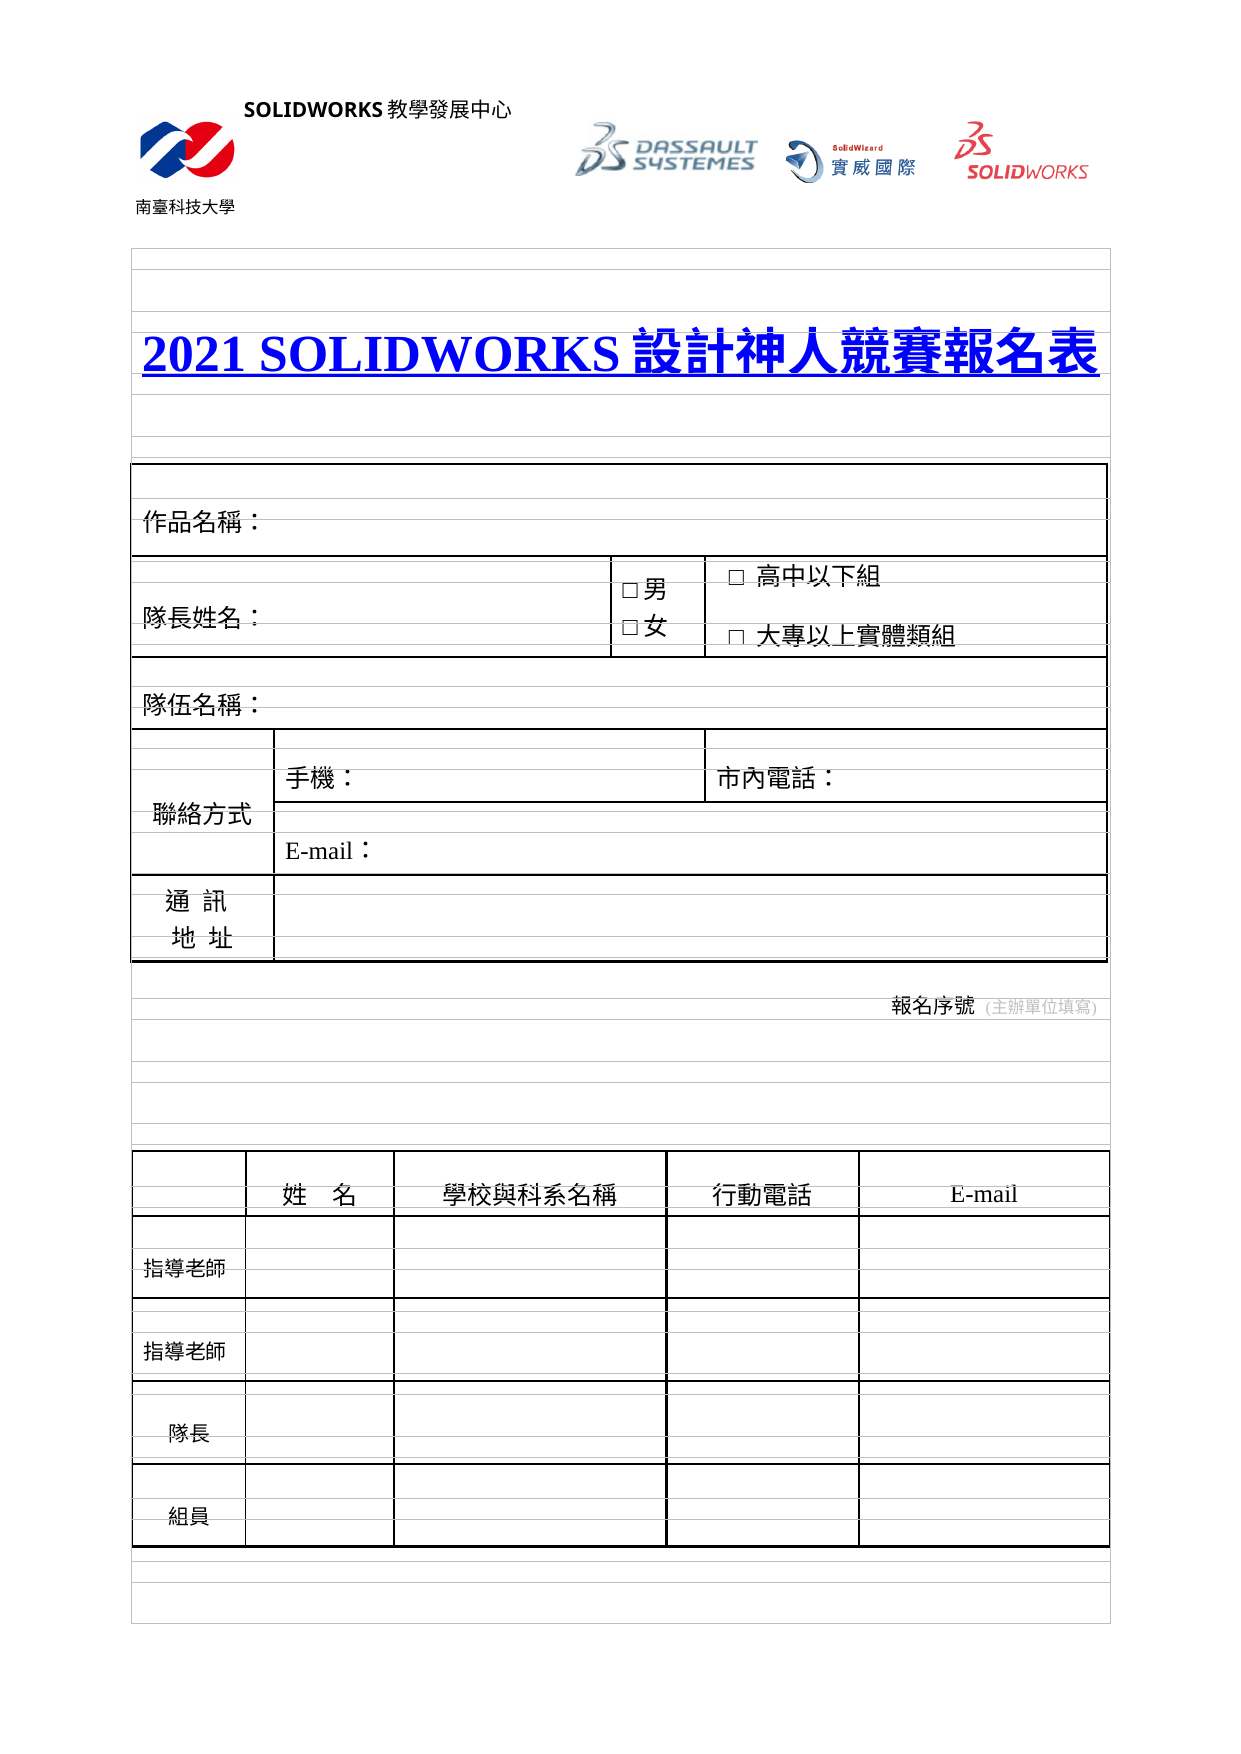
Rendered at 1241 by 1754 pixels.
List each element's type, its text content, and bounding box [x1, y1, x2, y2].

table_cell [860, 1465, 1109, 1498]
picture [783, 117, 1091, 185]
table_cell [246, 1465, 393, 1498]
table_cell [860, 1520, 1109, 1545]
text 2021 SOLIDWORKS設計神人競賽報名表 [798, 352, 829, 373]
text 2021 SOLIDWORKS設計神人競賽報名表 [132, 312, 1110, 332]
table_cell [395, 1395, 665, 1436]
table_cell [860, 1499, 1109, 1519]
table_cell [246, 1499, 393, 1519]
text 2021 SOLIDWORKS設計神人競賽報名表 [132, 374, 1110, 386]
table_cell [668, 1465, 858, 1498]
table_cell [860, 1395, 1109, 1436]
table_cell [860, 1382, 1109, 1394]
table_cell [860, 1328, 1109, 1332]
table_header 作品名稱： [132, 520, 1106, 544]
table_cell 組員 [133, 1465, 245, 1498]
table_cell [668, 1395, 858, 1436]
table_cell [246, 1458, 393, 1463]
table_header 作品名稱： [132, 499, 1106, 519]
table_cell [133, 1328, 245, 1332]
table_cell [246, 1382, 393, 1394]
table_cell [668, 1328, 858, 1332]
table_cell [246, 1374, 393, 1380]
table_cell [246, 1328, 393, 1332]
table_cell [668, 1437, 858, 1457]
table_cell [668, 1382, 858, 1394]
table_header 作品名稱： [132, 465, 1106, 498]
picture [135, 117, 239, 182]
table_cell [395, 1374, 665, 1380]
table_cell [860, 1333, 1109, 1373]
table_cell [395, 1437, 665, 1457]
table_cell [246, 1520, 393, 1545]
table_cell 隊長 [133, 1382, 245, 1394]
table_cell [395, 1520, 665, 1545]
table_cell [860, 1458, 1109, 1463]
text 2021 SOLIDWORKS設計神人競賽報名表 [816, 333, 907, 373]
table_cell 組員 [133, 1499, 245, 1519]
text 2021 SOLIDWORKS設計神人競賽報名表 [928, 333, 954, 373]
table_cell [246, 1437, 393, 1457]
text 2021 SOLIDWORKS設計神人競賽報名表 [1066, 352, 1089, 373]
table_cell 指導老師 [133, 1333, 245, 1373]
table_cell [246, 1395, 393, 1436]
table_cell [395, 1499, 665, 1519]
table_cell [668, 1520, 858, 1545]
table_cell [668, 1499, 858, 1519]
picture [574, 117, 759, 179]
table_cell [133, 1374, 245, 1380]
table_cell [860, 1437, 1109, 1457]
text 2021 SOLIDWORKS設計神人競賽報名表 [773, 333, 809, 373]
table_cell [668, 1374, 858, 1380]
table_cell 組員 [133, 1520, 245, 1545]
table_cell 隊長 [133, 1458, 245, 1463]
text 2021 SOLIDWORKS設計神人競賽報名表 [1076, 333, 1110, 373]
table_cell [395, 1328, 665, 1332]
table_cell [395, 1382, 665, 1394]
table_cell 隊長 [133, 1395, 245, 1436]
table_cell [395, 1333, 665, 1373]
text 2021 SOLIDWORKS設計神人競賽報名表 [655, 333, 717, 373]
text 2021 SOLIDWORKS設計神人競賽報名表 [132, 333, 660, 373]
table_cell [668, 1333, 858, 1373]
table_cell [860, 1374, 1109, 1380]
table_cell [246, 1333, 393, 1373]
table_cell [395, 1458, 665, 1463]
text 2021 SOLIDWORKS設計神人競賽報名表 [975, 333, 1014, 373]
table_cell [395, 1465, 665, 1498]
table_cell 隊長 [133, 1437, 245, 1457]
text 2021 SOLIDWORKS設計神人競賽報名表 [1024, 333, 1070, 373]
text 2021 SOLIDWORKS設計神人競賽報名表 [749, 333, 767, 373]
text 2021 SOLIDWORKS設計神人競賽報名表 [723, 333, 748, 373]
table_cell [668, 1458, 858, 1463]
